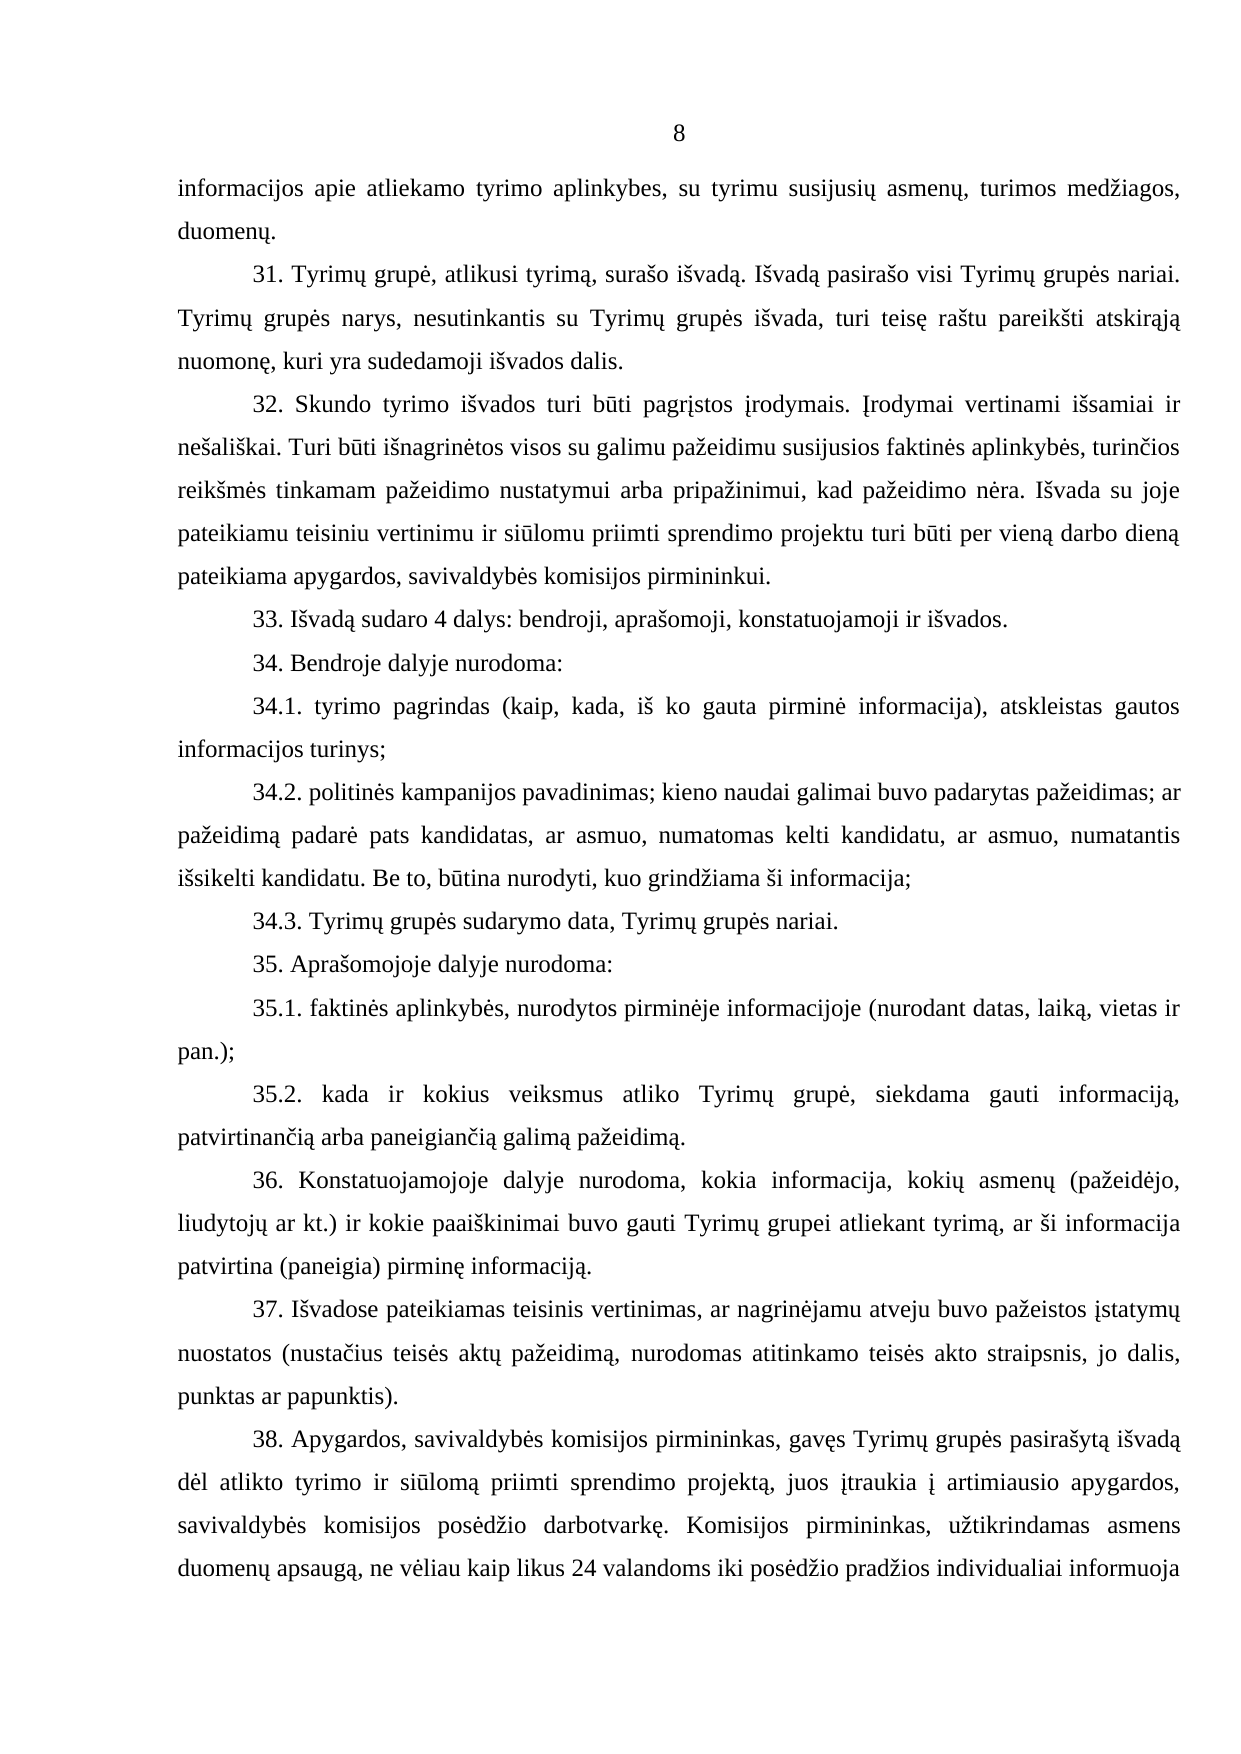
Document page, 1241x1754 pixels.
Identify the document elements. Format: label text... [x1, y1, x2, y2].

text 35.2. kada ir kokius veiksmus atliko Tyrimų grupė, siekdama gauti informaciją, patvirtinančią arba paneigiančią galimą pažeidimą. [177, 1079, 1181, 1151]
text 37. Išvadose pateikiamas teisinis vertinimas, ar nagrinėjamu atveju buvo pažeistos įstatymų nuostatos (nustačius teisės aktų pažeidimą, nurodomas atitinkamo teisės akto straipsnis, jo dalis, punktas ar papunktis). [177, 1294, 1181, 1409]
text 31. Tyrimų grupė, atlikusi tyrimą, surašo išvadą. Išvadą pasirašo visi Tyrimų grupės nariai. Tyrimų grupės narys, nesutinkantis su Tyrimų grupės išvada, turi teisę raštu pareikšti atskirąją nuomonę, kuri yra sudedamoji išvados dalis. [177, 259, 1181, 374]
text 35.1. faktinės aplinkybės, nurodytos pirminėje informacijoje (nurodant datas, laiką, vietas ir pan.); [177, 993, 1181, 1064]
text 32. Skundo tyrimo išvados turi būti pagrįstos įrodymais. Įrodymai vertinami išsamiai ir nešališkai. Turi būti išnagrinėtos visos su galimu pažeidimu susijusios faktinės aplinkybės, turinčios reikšmės tinkamam pažeidimo nustatymui arba pripažinimui, kad pažeidimo nėra. Išvada su joje pateikiamu teisiniu vertinimu ir siūlomu priimti sprendimo projektu turi būti per vieną darbo dieną pateikiama apygardos, savivaldybės komisijos pirmininkui. [177, 389, 1181, 590]
text 35. Aprašomojoje dalyje nurodoma: [177, 949, 1181, 978]
text 36. Konstatuojamojoje dalyje nurodoma, kokia informacija, kokių asmenų (pažeidėjo, liudytojų ar kt.) ir kokie paaiškinimai buvo gauti Tyrimų grupei atliekant tyrimą, ar ši informacija patvirtina (paneigia) pirminę informaciją. [177, 1165, 1181, 1280]
text 38. Apygardos, savivaldybės komisijos pirmininkas, gavęs Tyrimų grupės pasirašytą išvadą dėl atlikto tyrimo ir siūlomą priimti sprendimo projektą, juos įtraukia į artimiausio apygardos, savivaldybės komisijos posėdžio darbotvarkę. Komisijos pirmininkas, užtikrindamas asmens duomenų apsaugą, ne vėliau kaip likus 24 valandoms iki posėdžio pradžios individualiai informuoja [177, 1424, 1181, 1582]
text 33. Išvadą sudaro 4 dalys: bendroji, aprašomoji, konstatuojamoji ir išvados. [177, 604, 1181, 633]
text 34. Bendroje dalyje nurodoma: [177, 648, 1181, 676]
text 34.1. tyrimo pagrindas (kaip, kada, iš ko gauta pirminė informacija), atskleistas gautos informacijos turinys; [177, 691, 1181, 763]
text 34.3. Tyrimų grupės sudarymo data, Tyrimų grupės nariai. [177, 906, 1181, 935]
text informacijos apie atliekamo tyrimo aplinkybes, su tyrimu susijusių asmenų, turimos medžiagos, duomenų. [177, 173, 1181, 245]
text 34.2. politinės kampanijos pavadinimas; kieno naudai galimai buvo padarytas pažeidimas; ar pažeidimą padarė pats kandidatas, ar asmuo, numatomas kelti kandidatu, ar asmuo, numatantis išsikelti kandidatu. Be to, būtina nurodyti, kuo grindžiama ši informacija; [177, 777, 1181, 892]
